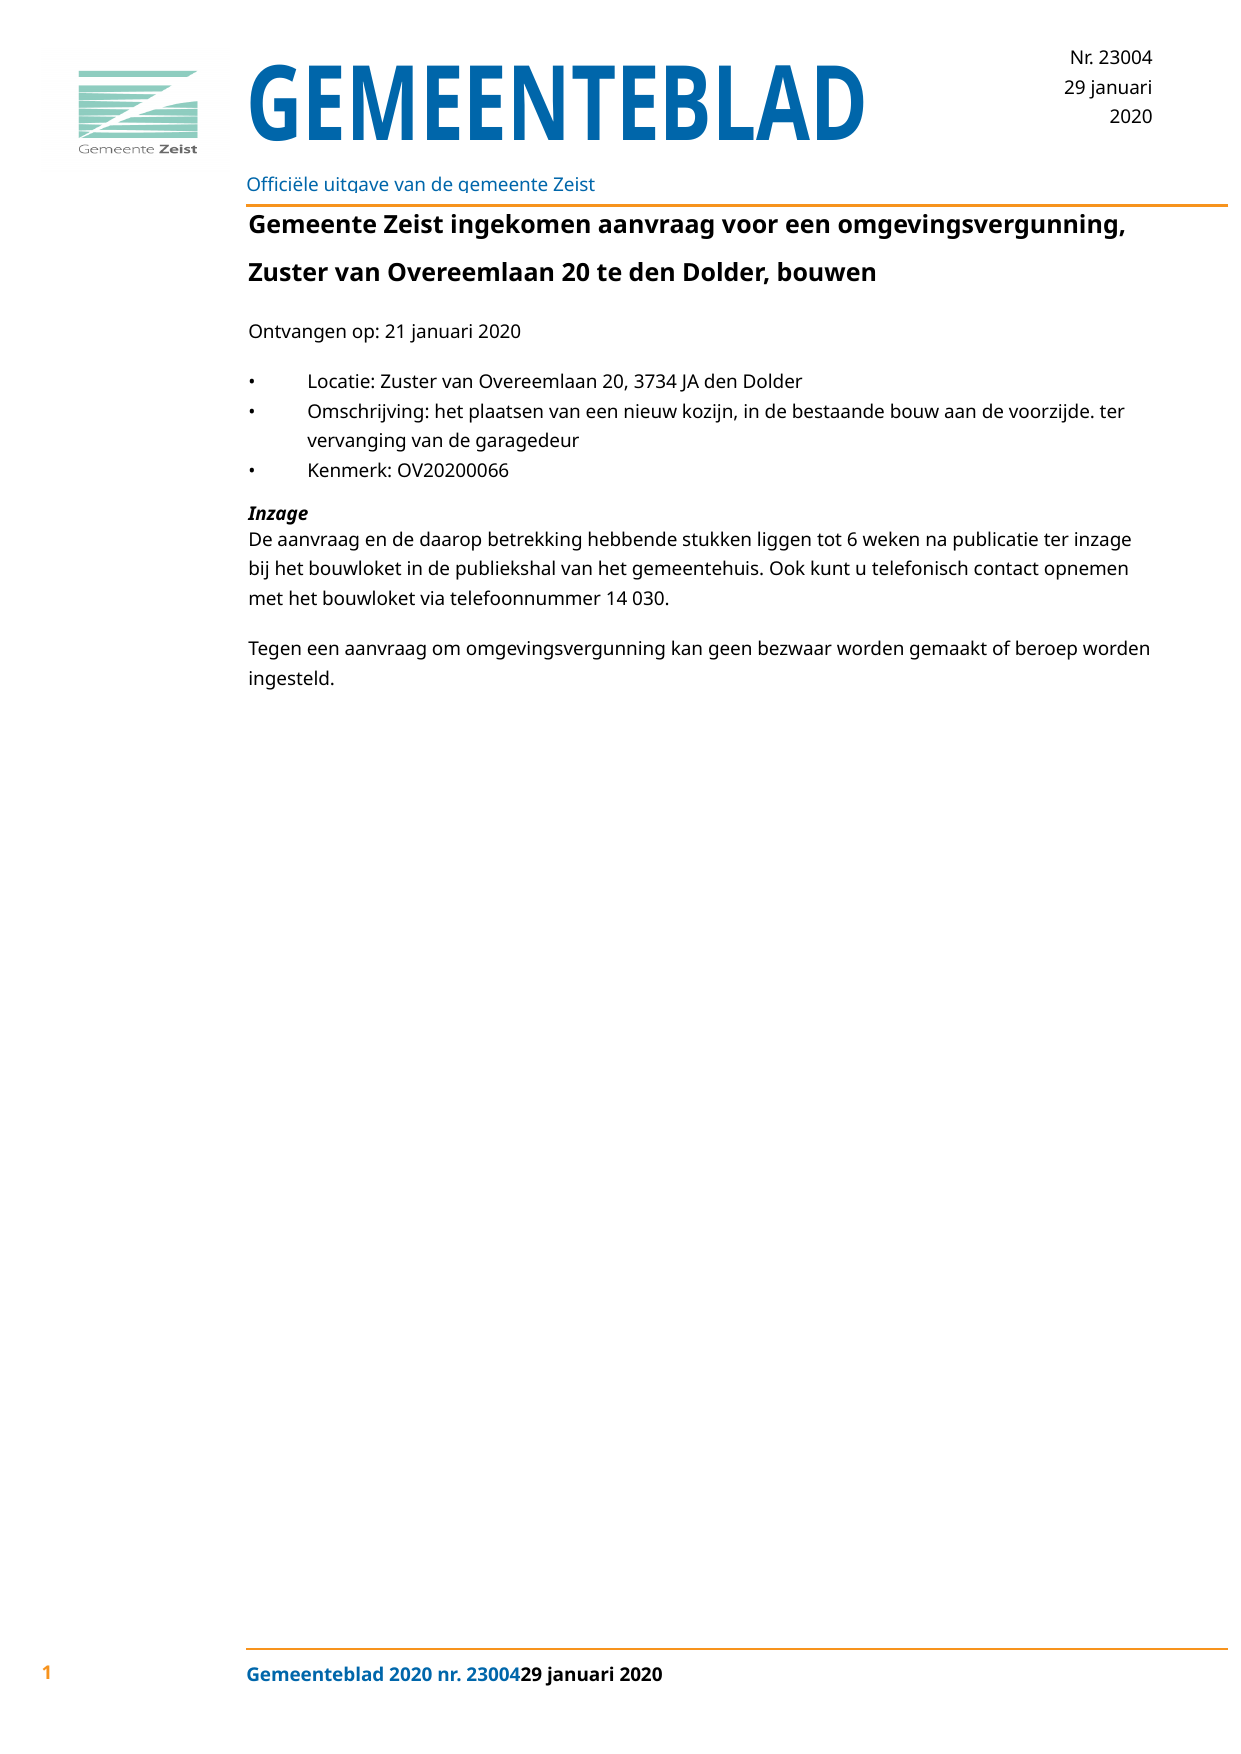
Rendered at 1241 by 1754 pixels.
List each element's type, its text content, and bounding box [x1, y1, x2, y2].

text Inzage [248, 500, 1152, 526]
text Ontvangen op: 21 januari 2020 [248, 318, 1152, 344]
text Gemeente Zeist ingekomen aanvraag voor een omgevingsvergunning, Zuster van Overeemlaan 20 te den Dolder, bouwen [248, 207, 1152, 288]
picture [41, 47, 231, 172]
list Kenmerk: OV20200066 [248, 457, 1152, 483]
list Omschrijving: het plaatsen van een nieuw kozijn, in de bestaande bouw aan de voorzijde. ter vervanging van de garagedeur [248, 398, 1152, 453]
text Tegen een aanvraag om omgevingsvergunning kan geen bezwaar worden gemaakt of beroep worden ingesteld. [248, 636, 1152, 691]
text De aanvraag en de daarop betrekking hebbende stukken liggen tot 6 weken na publicatie ter inzage bij het bouwloket in de publiekshal van het gemeentehuis. Ook kunt u telefonisch contact opnemen met het bouwloket via telefoonnummer 14 030. [248, 526, 1152, 611]
list Locatie: Zuster van Overeemlaan 20, 3734 JA den Dolder [248, 368, 1152, 394]
